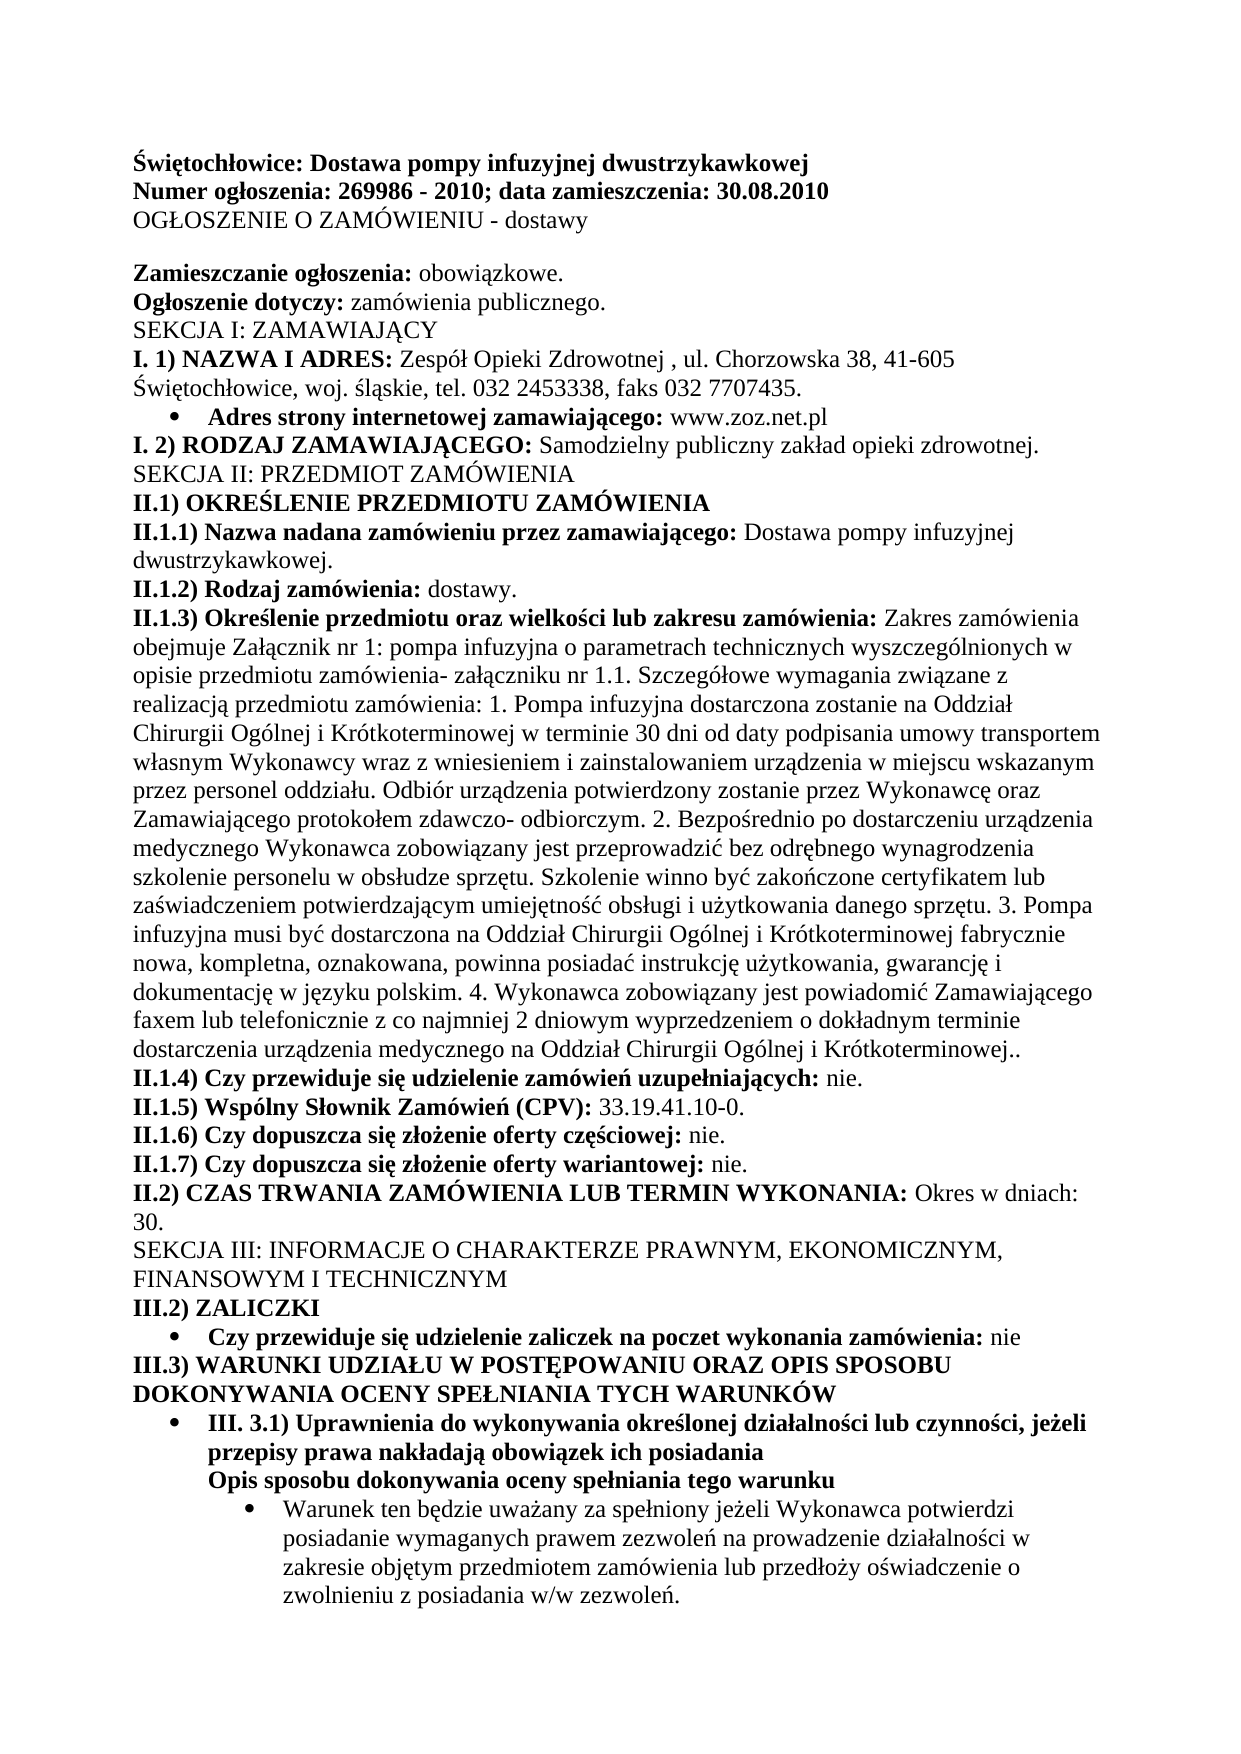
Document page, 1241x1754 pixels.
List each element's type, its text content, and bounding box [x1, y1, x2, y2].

text II.1.1) Nazwa nadana zamówieniu przez zamawiającego: Dostawa pompy infuzyjnej dwustrzykawkowej. [133, 517, 1108, 574]
text SEKCJA III: INFORMACJE O CHARAKTERZE PRAWNYM, EKONOMICZNYM, FINANSOWYM I TECHNICZNYM [133, 1235, 1108, 1293]
text II.1) OKREŚLENIE PRZEDMIOTU ZAMÓWIENIA [133, 488, 1108, 517]
list III. 3.1) Uprawnienia do wykonywania określonej działalności lub czynności, jeżeli przepisy prawa nakładają obowiązek ich posiadania [170, 1408, 1108, 1465]
list Warunek ten będzie uważany za spełniony jeżeli Wykonawca potwierdzi posiadanie wymaganych prawem zezwoleń na prowadzenie działalności w zakresie objętym przedmiotem zamówienia lub przedłoży oświadczenie o zwolnieniu z posiadania w/w zezwoleń. [245, 1494, 1108, 1609]
text Ogłoszenie dotyczy: zamówienia publicznego. [133, 287, 1108, 315]
list Czy przewiduje się udzielenie zaliczek na poczet wykonania zamówienia: nie [170, 1322, 1108, 1350]
text II.1.5) Wspólny Słownik Zamówień (CPV): 33.19.41.10-0. [133, 1092, 1108, 1120]
text III.2) ZALICZKI [133, 1293, 1108, 1322]
text I. 2) RODZAJ ZAMAWIAJĄCEGO: Samodzielny publiczny zakład opieki zdrowotnej. [133, 430, 1108, 459]
text SEKCJA II: PRZEDMIOT ZAMÓWIENIA [133, 459, 1108, 488]
text II.2) CZAS TRWANIA ZAMÓWIENIA LUB TERMIN WYKONANIA: Okres w dniach: 30. [133, 1178, 1108, 1235]
text III.3) WARUNKI UDZIAŁU W POSTĘPOWANIU ORAZ OPIS SPOSOBU DOKONYWANIA OCENY SPEŁNIANIA TYCH WARUNKÓW [133, 1350, 1108, 1408]
text II.1.4) Czy przewiduje się udzielenie zamówień uzupełniających: nie. [133, 1063, 1108, 1092]
text I. 1) NAZWA I ADRES: Zespół Opieki Zdrowotnej , ul. Chorzowska 38, 41-605 Świętochłowice, woj. śląskie, tel. 032 2453338, faks 032 7707435. [133, 344, 1108, 402]
text II.1.3) Określenie przedmiotu oraz wielkości lub zakresu zamówienia: Zakres zamówienia obejmuje Załącznik nr 1: pompa infuzyjna o parametrach technicznych wyszczególnionych w opisie przedmiotu zamówienia- załączniku nr 1.1. Szczegółowe wymagania związane z realizacją przedmiotu zamówienia: 1. Pompa infuzyjna dostarczona zostanie na Oddział Chirurgii Ogólnej i Krótkoterminowej w terminie 30 dni od daty podpisania umowy transportem własnym Wykonawcy wraz z wniesieniem i zainstalowaniem urządzenia w miejscu wskazanym przez personel oddziału. Odbiór urządzenia potwierdzony zostanie przez Wykonawcę oraz Zamawiającego protokołem zdawczo- odbiorczym. 2. Bezpośrednio po dostarczeniu urządzenia medycznego Wykonawca zobowiązany jest przeprowadzić bez odrębnego wynagrodzenia szkolenie personelu w obsłudze sprzętu. Szkolenie winno być zakończone certyfikatem lub zaświadczeniem potwierdzającym umiejętność obsługi i użytkowania danego sprzętu. 3. Pompa infuzyjna musi być dostarczona na Oddział Chirurgii Ogólnej i Krótkoterminowej fabrycznie nowa, kompletna, oznakowana, powinna posiadać instrukcję użytkowania, gwarancję i dokumentację w języku polskim. 4. Wykonawca zobowiązany jest powiadomić Zamawiającego faxem lub telefonicznie z co najmniej 2 dniowym wyprzedzeniem o dokładnym terminie dostarczenia urządzenia medycznego na Oddział Chirurgii Ogólnej i Krótkoterminowej.. [133, 603, 1108, 1063]
text II.1.2) Rodzaj zamówienia: dostawy. [133, 574, 1108, 603]
text Zamieszczanie ogłoszenia: obowiązkowe. [133, 258, 1108, 287]
text Opis sposobu dokonywania oceny spełniania tego warunku [208, 1465, 1108, 1494]
text SEKCJA I: ZAMAWIAJĄCY [133, 315, 1108, 344]
list Adres strony internetowej zamawiającego: www.zoz.net.pl [170, 402, 1108, 430]
text II.1.7) Czy dopuszcza się złożenie oferty wariantowej: nie. [133, 1149, 1108, 1178]
text Świętochłowice: Dostawa pompy infuzyjnej dwustrzykawkowej Numer ogłoszenia: 269986 - 2010; data zamieszczenia: 30.08.2010 OGŁOSZENIE O ZAMÓWIENIU - dostawy [133, 148, 1108, 258]
text II.1.6) Czy dopuszcza się złożenie oferty częściowej: nie. [133, 1120, 1108, 1149]
